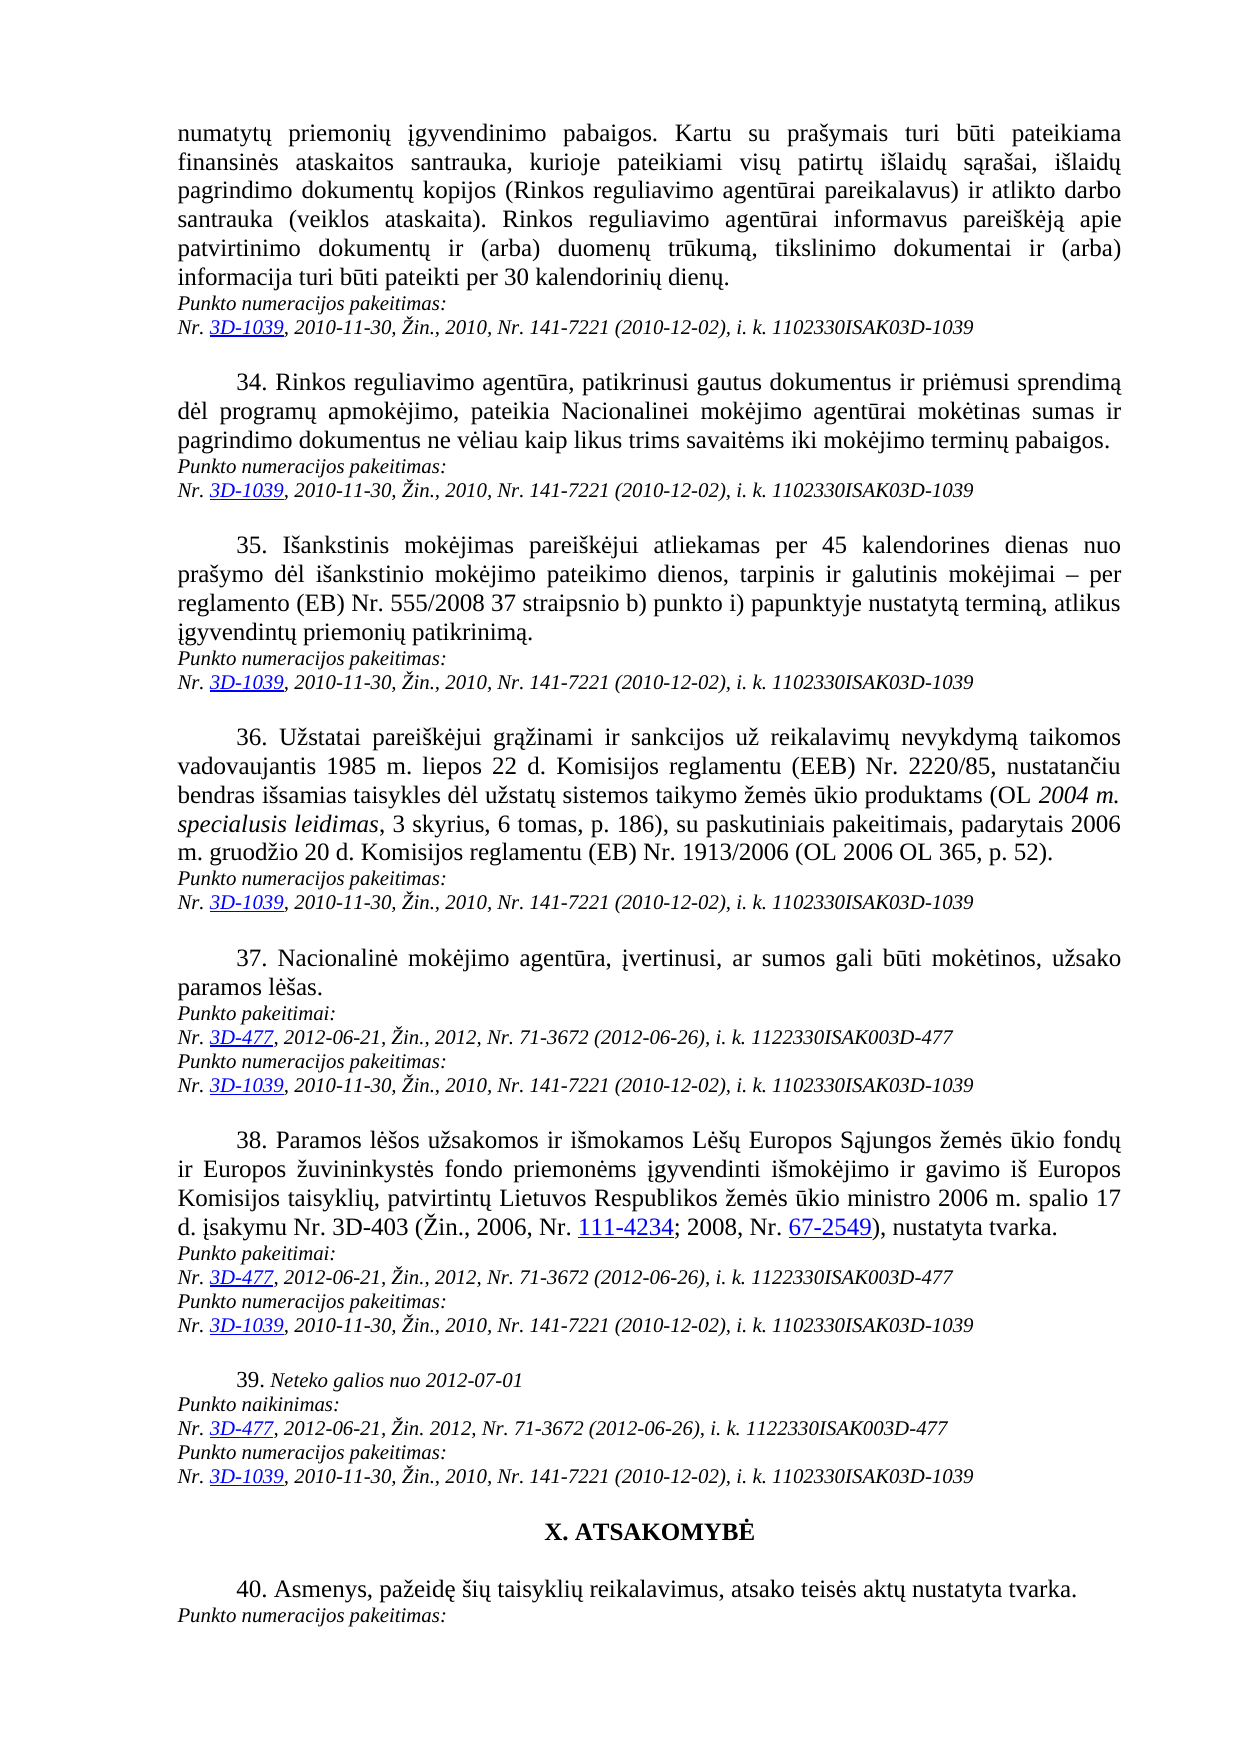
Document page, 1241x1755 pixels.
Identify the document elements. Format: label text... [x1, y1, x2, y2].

text Nr. 3D-1039, 2010-11-30, Žin., 2010, Nr. 141-7221 (2010-12-02), i. k. 1102330ISAK03D-1039 [177, 1464, 1122, 1488]
text Nr. 3D-1039, 2010-11-30, Žin., 2010, Nr. 141-7221 (2010-12-02), i. k. 1102330ISAK03D-1039 [177, 1073, 1122, 1097]
text 35. Išankstinis mokėjimas pareiškėjui atliekamas per 45 kalendorines dienas nuo prašymo dėl išankstinio mokėjimo pateikimo dienos, tarpinis ir galutinis mokėjimai – per reglamento (EB) Nr. 555/2008 37 straipsnio b) punkto i) papunktyje nustatytą terminą, atlikus įgyvendintų priemonių patikrinimą. [177, 531, 1122, 646]
text Punkto pakeitimai: [177, 1001, 1122, 1025]
text 36. Užstatai pareiškėjui grąžinami ir sankcijos už reikalavimų nevykdymą taikomos vadovaujantis 1985 m. liepos 22 d. Komisijos reglamentu (EEB) Nr. 2220/85, nustatančiu bendras išsamias taisykles dėl užstatų sistemos taikymo žemės ūkio produktams (OL 2004 m. specialusis leidimas, 3 skyrius, 6 tomas, p. 186), su paskutiniais pakeitimais, padarytais 2006 m. gruodžio 20 d. Komisijos reglamentu (EB) Nr. 1913/2006 (OL 2006 OL 365, p. 52). [177, 722, 1122, 866]
text Nr. 3D-1039, 2010-11-30, Žin., 2010, Nr. 141-7221 (2010-12-02), i. k. 1102330ISAK03D-1039 [177, 670, 1122, 694]
text 39. Neteko galios nuo 2012-07-01 [177, 1366, 1122, 1392]
text 37. Nacionalinė mokėjimo agentūra, įvertinusi, ar sumos gali būti mokėtinos, užsako paramos lėšas. [177, 943, 1122, 1001]
text Punkto numeracijos pakeitimas: [177, 1049, 1122, 1073]
text 38. Paramos lėšos užsakomos ir išmokamos Lėšų Europos Sąjungos žemės ūkio fondų ir Europos žuvininkystės fondo priemonėms įgyvendinti išmokėjimo ir gavimo iš Europos Komisijos taisyklių, patvirtintų Lietuvos Respublikos žemės ūkio ministro 2006 m. spalio 17 d. įsakymu Nr. 3D-403 (Žin., 2006, Nr. 111-4234; 2008, Nr. 67-2549), nustatyta tvarka. [177, 1126, 1122, 1241]
text Punkto numeracijos pakeitimas: [177, 646, 1122, 670]
text Nr. 3D-477, 2012-06-21, Žin. 2012, Nr. 71-3672 (2012-06-26), i. k. 1122330ISAK003D-477 [177, 1416, 1122, 1440]
text Nr. 3D-1039, 2010-11-30, Žin., 2010, Nr. 141-7221 (2010-12-02), i. k. 1102330ISAK03D-1039 [177, 478, 1122, 502]
text Nr. 3D-1039, 2010-11-30, Žin., 2010, Nr. 141-7221 (2010-12-02), i. k. 1102330ISAK03D-1039 [177, 315, 1122, 339]
text Punkto numeracijos pakeitimas: [177, 866, 1122, 890]
text Punkto numeracijos pakeitimas: [177, 291, 1122, 315]
text 40. Asmenys, pažeidę šių taisyklių reikalavimus, atsako teisės aktų nustatyta tvarka. [177, 1574, 1122, 1603]
text Nr. 3D-1039, 2010-11-30, Žin., 2010, Nr. 141-7221 (2010-12-02), i. k. 1102330ISAK03D-1039 [177, 890, 1122, 914]
text X. ATSAKOMYBĖ [177, 1517, 1122, 1546]
text Punkto numeracijos pakeitimas: [177, 1440, 1122, 1464]
text Punkto naikinimas: [177, 1392, 1122, 1416]
text Punkto numeracijos pakeitimas: [177, 454, 1122, 478]
text numatytų priemonių įgyvendinimo pabaigos. Kartu su prašymais turi būti pateikiama finansinės ataskaitos santrauka, kurioje pateikiami visų patirtų išlaidų sąrašai, išlaidų pagrindimo dokumentų kopijos (Rinkos reguliavimo agentūrai pareikalavus) ir atlikto darbo santrauka (veiklos ataskaita). Rinkos reguliavimo agentūrai informavus pareiškėją apie patvirtinimo dokumentų ir (arba) duomenų trūkumą, tikslinimo dokumentai ir (arba) informacija turi būti pateikti per 30 kalendorinių dienų. [177, 118, 1122, 291]
text Punkto numeracijos pakeitimas: [177, 1603, 1122, 1627]
text Punkto numeracijos pakeitimas: [177, 1289, 1122, 1313]
text Punkto pakeitimai: [177, 1241, 1122, 1265]
text Nr. 3D-1039, 2010-11-30, Žin., 2010, Nr. 141-7221 (2010-12-02), i. k. 1102330ISAK03D-1039 [177, 1313, 1122, 1337]
text 34. Rinkos reguliavimo agentūra, patikrinusi gautus dokumentus ir priėmusi sprendimą dėl programų apmokėjimo, pateikia Nacionalinei mokėjimo agentūrai mokėtinas sumas ir pagrindimo dokumentus ne vėliau kaip likus trims savaitėms iki mokėjimo terminų pabaigos. [177, 367, 1122, 454]
text Nr. 3D-477, 2012-06-21, Žin., 2012, Nr. 71-3672 (2012-06-26), i. k. 1122330ISAK003D-477 [177, 1025, 1122, 1049]
text Nr. 3D-477, 2012-06-21, Žin., 2012, Nr. 71-3672 (2012-06-26), i. k. 1122330ISAK003D-477 [177, 1265, 1122, 1289]
